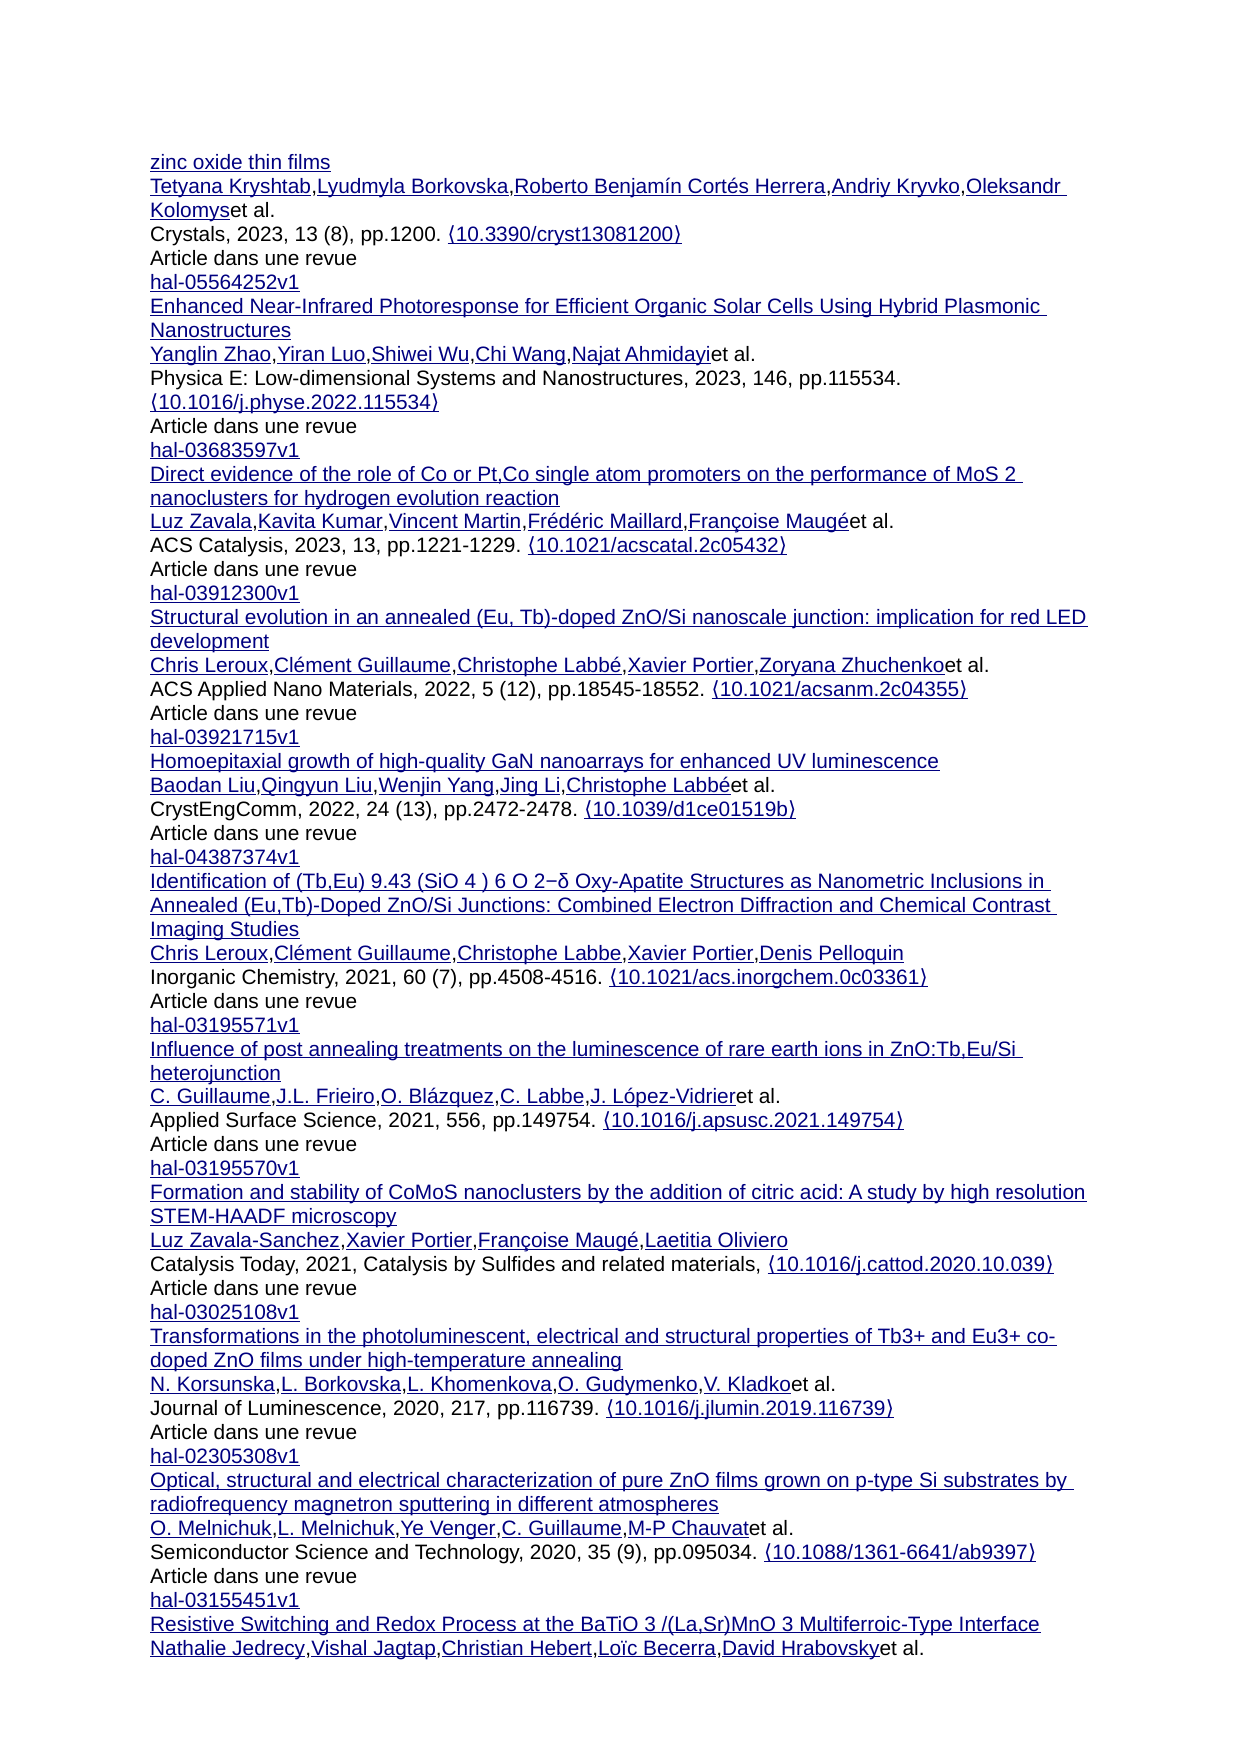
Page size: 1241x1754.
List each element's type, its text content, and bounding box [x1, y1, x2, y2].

table_cell Optical, structural and electrical characterization of pure ZnO films grown on p-type Si substrates by radiofrequency magnetron sputtering in different atmospheres O. Melnichuk,L. Melnichuk,Ye Venger,C. Guillaume,M-P Chauvatet al. Semiconductor Science and Technology, 2020, 35 (9), pp.095034. ⟨10.1088/1361-6641/ab9397⟩ Article dans une revue hal-03155451v1 [150, 1468, 1090, 1611]
table_cell Resistive Switching and Redox Process at the BaTiO 3 /(La,Sr)MnO 3 Multiferroic‐Type Interface Nathalie Jedrecy,Vishal Jagtap,Christian Hebert,Loïc Becerra,David Hrabovskyet al. [150, 1611, 1090, 1659]
table_cell Formation and stability of CoMoS nanoclusters by the addition of citric acid: A study by high resolution STEM-HAADF microscopy Luz Zavala-Sanchez,Xavier Portier,Françoise Maugé,Laetitia Oliviero Catalysis Today, 2021, Catalysis by Sulfides and related materials, ⟨10.1016/j.cattod.2020.10.039⟩ Article dans une revue hal-03025108v1 [150, 1180, 1090, 1324]
table_cell Structural evolution in an annealed (Eu, Tb)-doped ZnO/Si nanoscale junction: implication for red LED development Chris Leroux,Clément Guillaume,Christophe Labbé,Xavier Portier,Zoryana Zhuchenkoet al. ACS Applied Nano Materials, 2022, 5 (12), pp.18545-18552. ⟨10.1021/acsanm.2c04355⟩ Article dans une revue hal-03921715v1 [150, 605, 1090, 749]
table_cell Direct evidence of the role of Co or Pt,Co single atom promoters on the performance of MoS 2 nanoclusters for hydrogen evolution reaction Luz Zavala,Kavita Kumar,Vincent Martin,Frédéric Maillard,Françoise Maugéet al. ACS Catalysis, 2023, 13, pp.1221-1229. ⟨10.1021/acscatal.2c05432⟩ Article dans une revue hal-03912300v1 [150, 461, 1090, 605]
table_cell Homoepitaxial growth of high-quality GaN nanoarrays for enhanced UV luminescence Baodan Liu,Qingyun Liu,Wenjin Yang,Jing Li,Christophe Labbéet al. CrystEngComm, 2022, 24 (13), pp.2472-2478. ⟨10.1039/d1ce01519b⟩ Article dans une revue hal-04387374v1 [150, 749, 1090, 869]
table_cell Enhanced Near-Infrared Photoresponse for Efficient Organic Solar Cells Using Hybrid Plasmonic Nanostructures Yanglin Zhao,Yiran Luo,Shiwei Wu,Chi Wang,Najat Ahmidayiet al. Physica E: Low-dimensional Systems and Nanostructures, 2023, 146, pp.115534. ⟨10.1016/j.physe.2022.115534⟩ Article dans une revue hal-03683597v1 [150, 294, 1090, 461]
table_cell Transformations in the photoluminescent, electrical and structural properties of Tb3+ and Eu3+ co-doped ZnO films under high-temperature annealing N. Korsunska,L. Borkovska,L. Khomenkova,O. Gudymenko,V. Kladkoet al. Journal of Luminescence, 2020, 217, pp.116739. ⟨10.1016/j.jlumin.2019.116739⟩ Article dans une revue hal-02305308v1 [150, 1324, 1090, 1468]
table_cell Influence of post annealing treatments on the luminescence of rare earth ions in ZnO:Tb,Eu/Si heterojunction C. Guillaume,J.L. Frieiro,O. Blázquez,C. Labbe,J. López-Vidrieret al. Applied Surface Science, 2021, 556, pp.149754. ⟨10.1016/j.apsusc.2021.149754⟩ Article dans une revue hal-03195570v1 [150, 1036, 1090, 1180]
table_cell Identification of (Tb,Eu) 9.43 (SiO 4 ) 6 O 2−δ Oxy-Apatite Structures as Nanometric Inclusions in Annealed (Eu,Tb)-Doped ZnO/Si Junctions: Combined Electron Diffraction and Chemical Contrast Imaging Studies Chris Leroux,Clément Guillaume,Christophe Labbe,Xavier Portier,Denis Pelloquin Inorganic Chemistry, 2021, 60 (7), pp.4508-4516. ⟨10.1021/acs.inorgchem.0c03361⟩ Article dans une revue hal-03195571v1 [150, 869, 1090, 1036]
table_cell zinc oxide thin films Tetyana Kryshtab,Lyudmyla Borkovska,Roberto Benjamín Cortés Herrera,Andriy Kryvko,Oleksandr Kolomyset al. Crystals, 2023, 13 (8), pp.1200. ⟨10.3390/cryst13081200⟩ Article dans une revue hal-05564252v1 [150, 150, 1090, 294]
